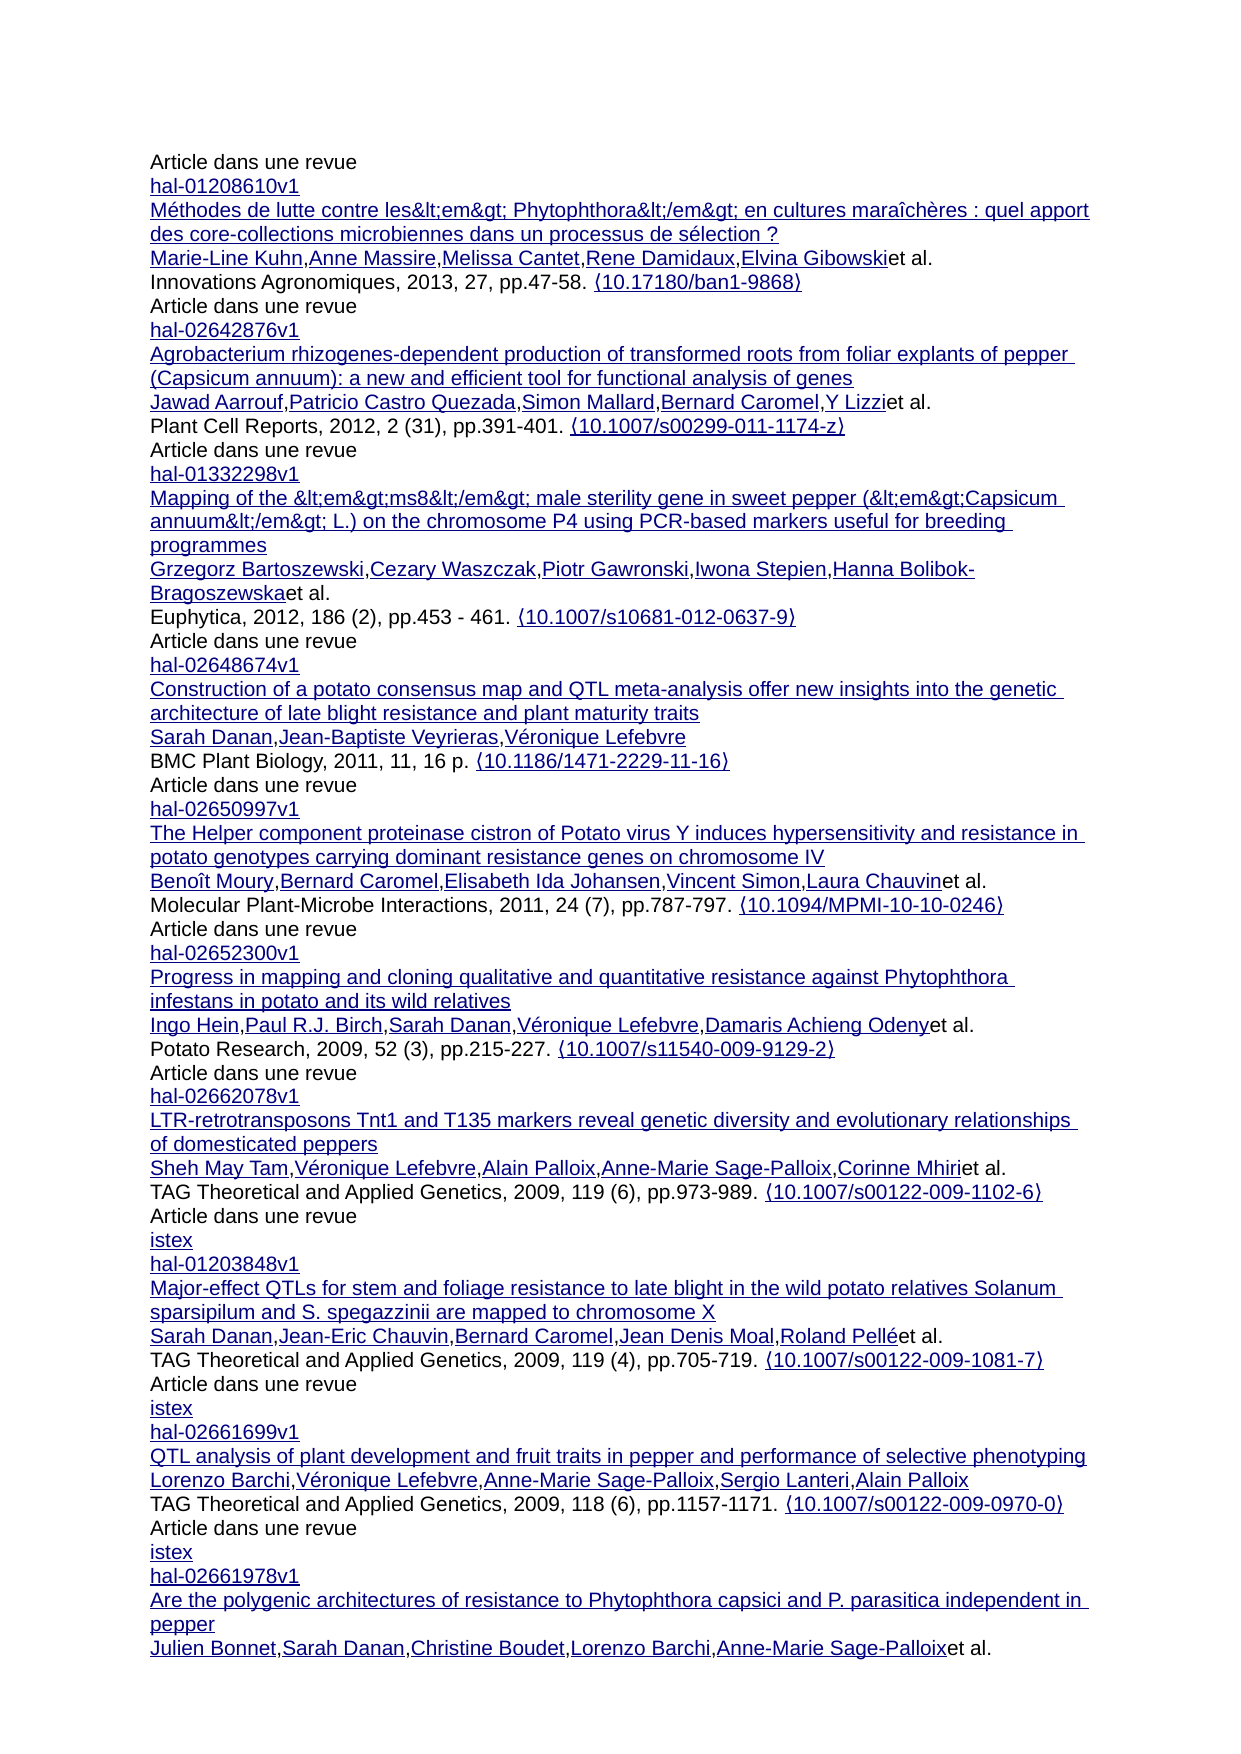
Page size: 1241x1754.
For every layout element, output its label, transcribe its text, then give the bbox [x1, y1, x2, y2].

table_cell Progress in mapping and cloning qualitative and quantitative resistance against Phytophthora infestans in potato and its wild relatives Ingo Hein,Paul R.J. Birch,Sarah Danan,Véronique Lefebvre,Damaris Achieng Odenyet al. Potato Research, 2009, 52 (3), pp.215-227. ⟨10.1007/s11540-009-9129-2⟩ Article dans une revue hal-02662078v1 [150, 965, 1090, 1108]
table_cell Are the polygenic architectures of resistance to Phytophthora capsici and P. parasitica independent in pepper Julien Bonnet,Sarah Danan,Christine Boudet,Lorenzo Barchi,Anne-Marie Sage-Palloixet al. [150, 1588, 1090, 1659]
table_cell The Helper component proteinase cistron of Potato virus Y induces hypersensitivity and resistance in potato genotypes carrying dominant resistance genes on chromosome IV Benoît Moury,Bernard Caromel,Elisabeth Ida Johansen,Vincent Simon,Laura Chauvinet al. Molecular Plant-Microbe Interactions, 2011, 24 (7), pp.787-797. ⟨10.1094/MPMI-10-10-0246⟩ Article dans une revue hal-02652300v1 [150, 821, 1090, 964]
table_cell des core-collections microbiennes dans un processus de sélection ? Marie-Line Kuhn,Anne Massire,Melissa Cantet,Rene Damidaux,Elvina Gibowskiet al. Innovations Agronomiques, 2013, 27, pp.47-58. ⟨10.17180/ban1-9868⟩ Article dans une revue hal-02642876v1 [150, 220, 1090, 342]
table_cell Méthodes de lutte contre les&lt;em&gt; Phytophthora&lt;/em&gt; en cultures maraîchères : quel apport [150, 198, 1090, 219]
table_cell LTR-retrotransposons Tnt1 and T135 markers reveal genetic diversity and evolutionary relationships of domesticated peppers Sheh May Tam,Véronique Lefebvre,Alain Palloix,Anne-Marie Sage-Palloix,Corinne Mhiriet al. TAG Theoretical and Applied Genetics, 2009, 119 (6), pp.973-989. ⟨10.1007/s00122-009-1102-6⟩ Article dans une revue istex hal-01203848v1 [150, 1108, 1090, 1276]
table_cell Major-effect QTLs for stem and foliage resistance to late blight in the wild potato relatives Solanum sparsipilum and S. spegazzinii are mapped to chromosome X Sarah Danan,Jean-Eric Chauvin,Bernard Caromel,Jean Denis Moal,Roland Pelléet al. TAG Theoretical and Applied Genetics, 2009, 119 (4), pp.705-719. ⟨10.1007/s00122-009-1081-7⟩ Article dans une revue istex hal-02661699v1 [150, 1276, 1090, 1444]
table_cell Article dans une revue hal-01208610v1 [150, 150, 1090, 198]
table_cell Construction of a potato consensus map and QTL meta-analysis offer new insights into the genetic architecture of late blight resistance and plant maturity traits Sarah Danan,Jean-Baptiste Veyrieras,Véronique Lefebvre BMC Plant Biology, 2011, 11, 16 p. ⟨10.1186/1471-2229-11-16⟩ Article dans une revue hal-02650997v1 [150, 677, 1090, 821]
table_cell QTL analysis of plant development and fruit traits in pepper and performance of selective phenotyping Lorenzo Barchi,Véronique Lefebvre,Anne-Marie Sage-Palloix,Sergio Lanteri,Alain Palloix TAG Theoretical and Applied Genetics, 2009, 118 (6), pp.1157-1171. ⟨10.1007/s00122-009-0970-0⟩ Article dans une revue istex hal-02661978v1 [150, 1444, 1090, 1587]
table_cell Agrobacterium rhizogenes-dependent production of transformed roots from foliar explants of pepper (Capsicum annuum): a new and efficient tool for functional analysis of genes Jawad Aarrouf,Patricio Castro Quezada,Simon Mallard,Bernard Caromel,Y Lizziet al. Plant Cell Reports, 2012, 2 (31), pp.391-401. ⟨10.1007/s00299-011-1174-z⟩ Article dans une revue hal-01332298v1 [150, 342, 1090, 485]
table_cell Mapping of the &lt;em&gt;ms8&lt;/em&gt; male sterility gene in sweet pepper (&lt;em&gt;Capsicum annuum&lt;/em&gt; L.) on the chromosome P4 using PCR-based markers useful for breeding programmes Grzegorz Bartoszewski,Cezary Waszczak,Piotr Gawronski,Iwona Stepien,Hanna Bolibok-Bragoszewskaet al. Euphytica, 2012, 186 (2), pp.453 - 461. ⟨10.1007/s10681-012-0637-9⟩ Article dans une revue hal-02648674v1 [150, 485, 1090, 677]
